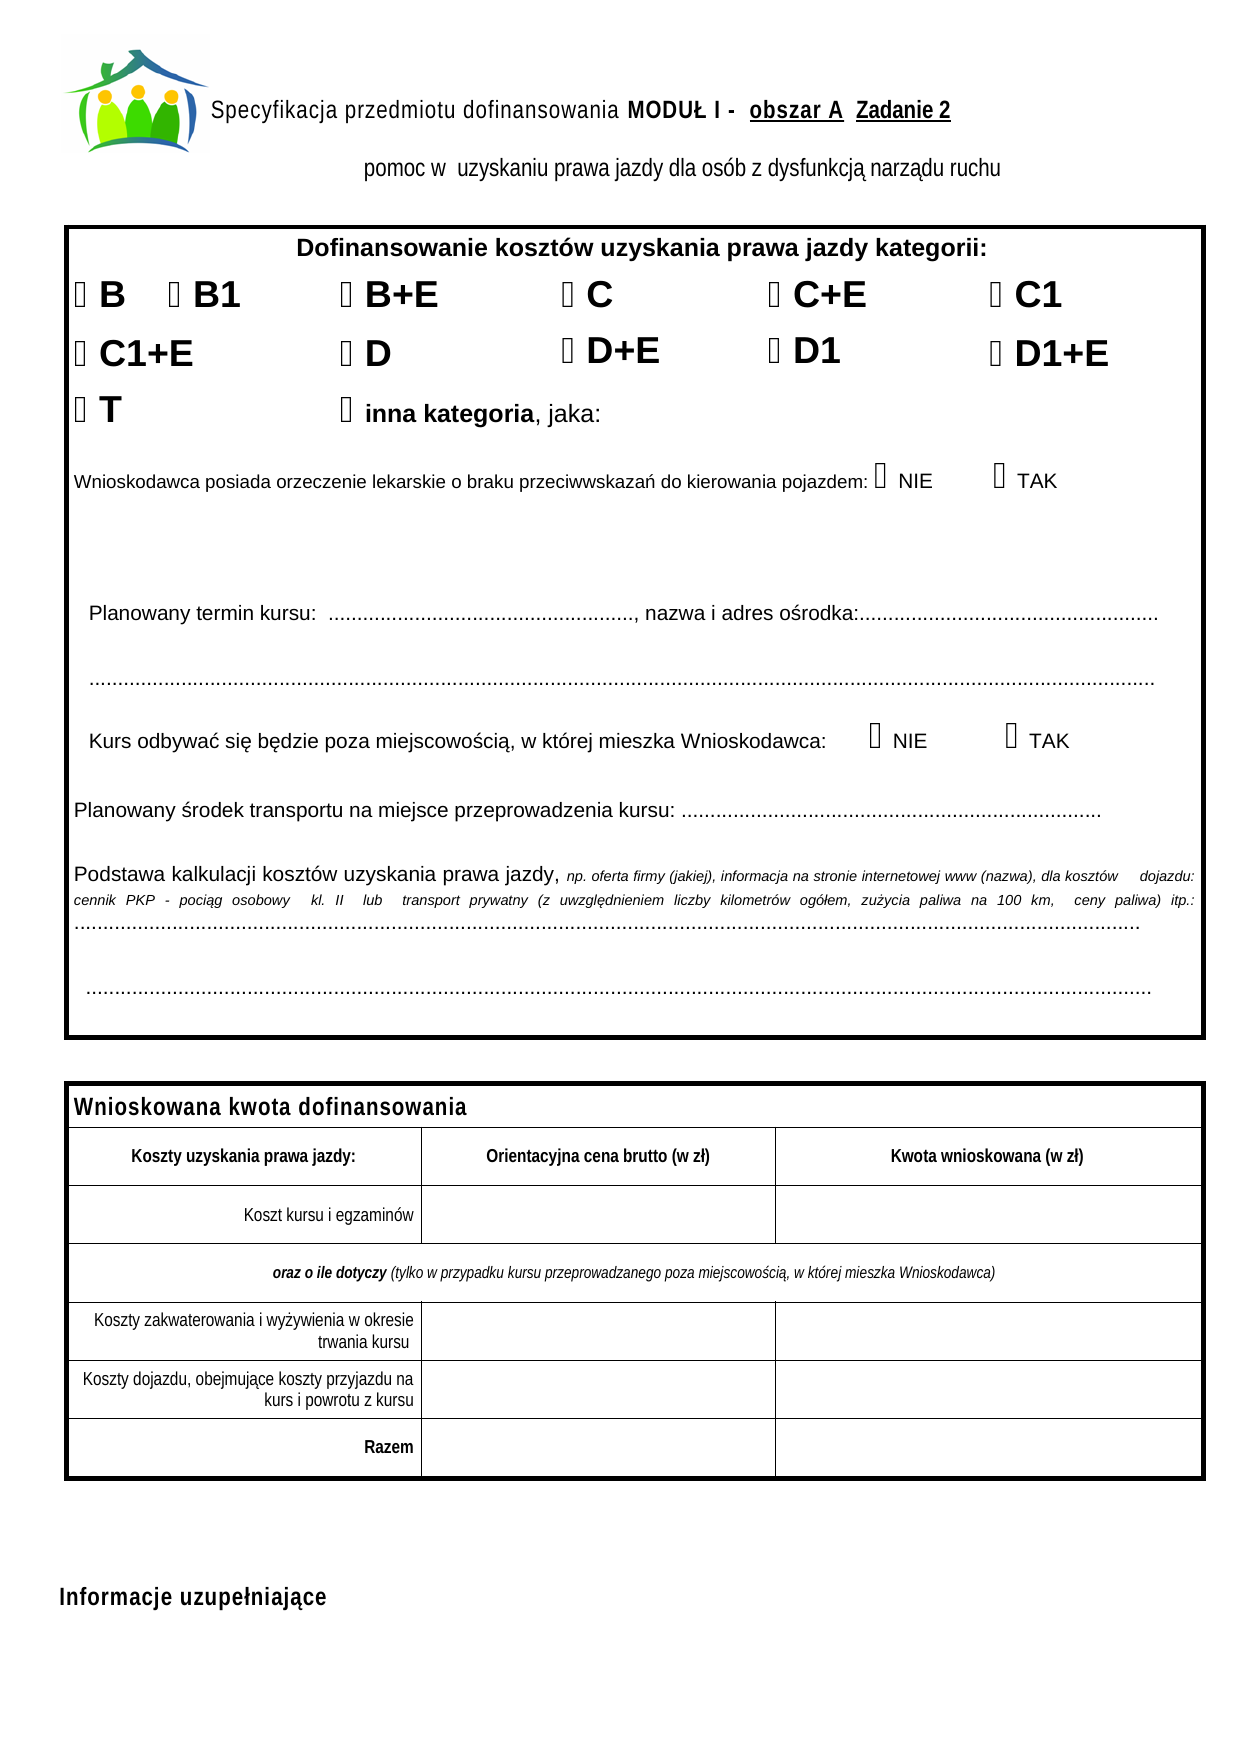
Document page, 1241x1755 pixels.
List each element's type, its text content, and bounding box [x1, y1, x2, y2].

table_cell Razem [69, 1419, 421, 1476]
table_header Dofinansowanie kosztów uzyskania prawa jazdy kategorii: [69, 229, 1201, 266]
text Informacje uzupełniające [59, 1582, 1181, 1611]
table_cell Koszty dojazdu, obejmujące koszty przyjazdu na kurs i powrotu z kursu [69, 1361, 421, 1418]
table_cell  C1 [982, 266, 1201, 322]
table_cell [422, 1419, 775, 1476]
table_cell  D1+E [982, 322, 1201, 383]
table_cell [776, 1361, 1201, 1418]
table_header Wnioskowana kwota dofinansowania [69, 1086, 1201, 1127]
table_cell oraz o ile dotyczy (tylko w przypadku kursu przeprowadzanego poza miejscowością, w której mieszka Wnioskodawca) [69, 1244, 1201, 1301]
table_cell [69, 496, 1201, 564]
table_cell Planowany termin kursu: ....................................................., nazwa i adres ośrodka:.................................................... ......................................................................................................................................................................................... Kurs odbywać się będzie poza miejscowością, w której mieszka Wnioskodawca:  NIE  TAK Planowany środek transportu na miejsce przeprowadzenia kursu: ......................................................................... Podstawa kalkulacji kosztów uzyskania prawa jazdy, np. oferta firmy (jakiej), informacja na stronie internetowej www (nazwa), dla kosztów dojazdu: cennik PKP - pociąg osobowy kl. II lub transport prywatny (z uwzględnieniem liczby kilometrów ogółem, zużycia paliwa na 100 km, ceny paliwa) itp.: ......................................................................................................................................................................................... ......................................................................................................................................................................................... [69, 564, 1201, 1035]
table_cell [422, 1186, 775, 1243]
table_cell  C [554, 266, 760, 322]
table_cell Wnioskodawca posiada orzeczenie lekarskie o braku przeciwwskazań do kierowania pojazdem:  NIE  TAK [69, 435, 1201, 496]
table_cell  inna kategoria, jaka: [332, 384, 1201, 435]
table_cell [776, 1419, 1201, 1476]
subtitle pomoc w uzyskaniu prawa jazdy dla osób z dysfunkcją narządu ruchu [148, 153, 1181, 181]
table_cell Kwota wnioskowana (w zł) [776, 1128, 1201, 1185]
table_cell Orientacyjna cena brutto (w zł) [422, 1128, 775, 1185]
table_cell  T [69, 384, 332, 435]
table_cell  C+E [760, 266, 982, 322]
table_cell Koszty uzyskania prawa jazdy: [69, 1128, 421, 1185]
table_cell [776, 1186, 1201, 1243]
table_cell Koszt kursu i egzaminów [69, 1186, 421, 1243]
table_cell [422, 1303, 775, 1359]
table_cell  D1 [760, 322, 982, 383]
table_cell  B  B1 [69, 266, 332, 322]
table_cell Koszty zakwaterowania i wyżywienia w okresie trwania kursu [69, 1303, 421, 1359]
subtitle Specyfikacja przedmiotu dofinansowania MODUŁ I - obszar A Zadanie 2 [211, 95, 1181, 124]
table_cell  B+E [332, 266, 554, 322]
table_cell  D [332, 322, 554, 383]
table_cell [422, 1361, 775, 1418]
table_cell [776, 1303, 1201, 1359]
table_cell  C1+E [69, 322, 332, 383]
table_cell  D+E [554, 322, 760, 383]
